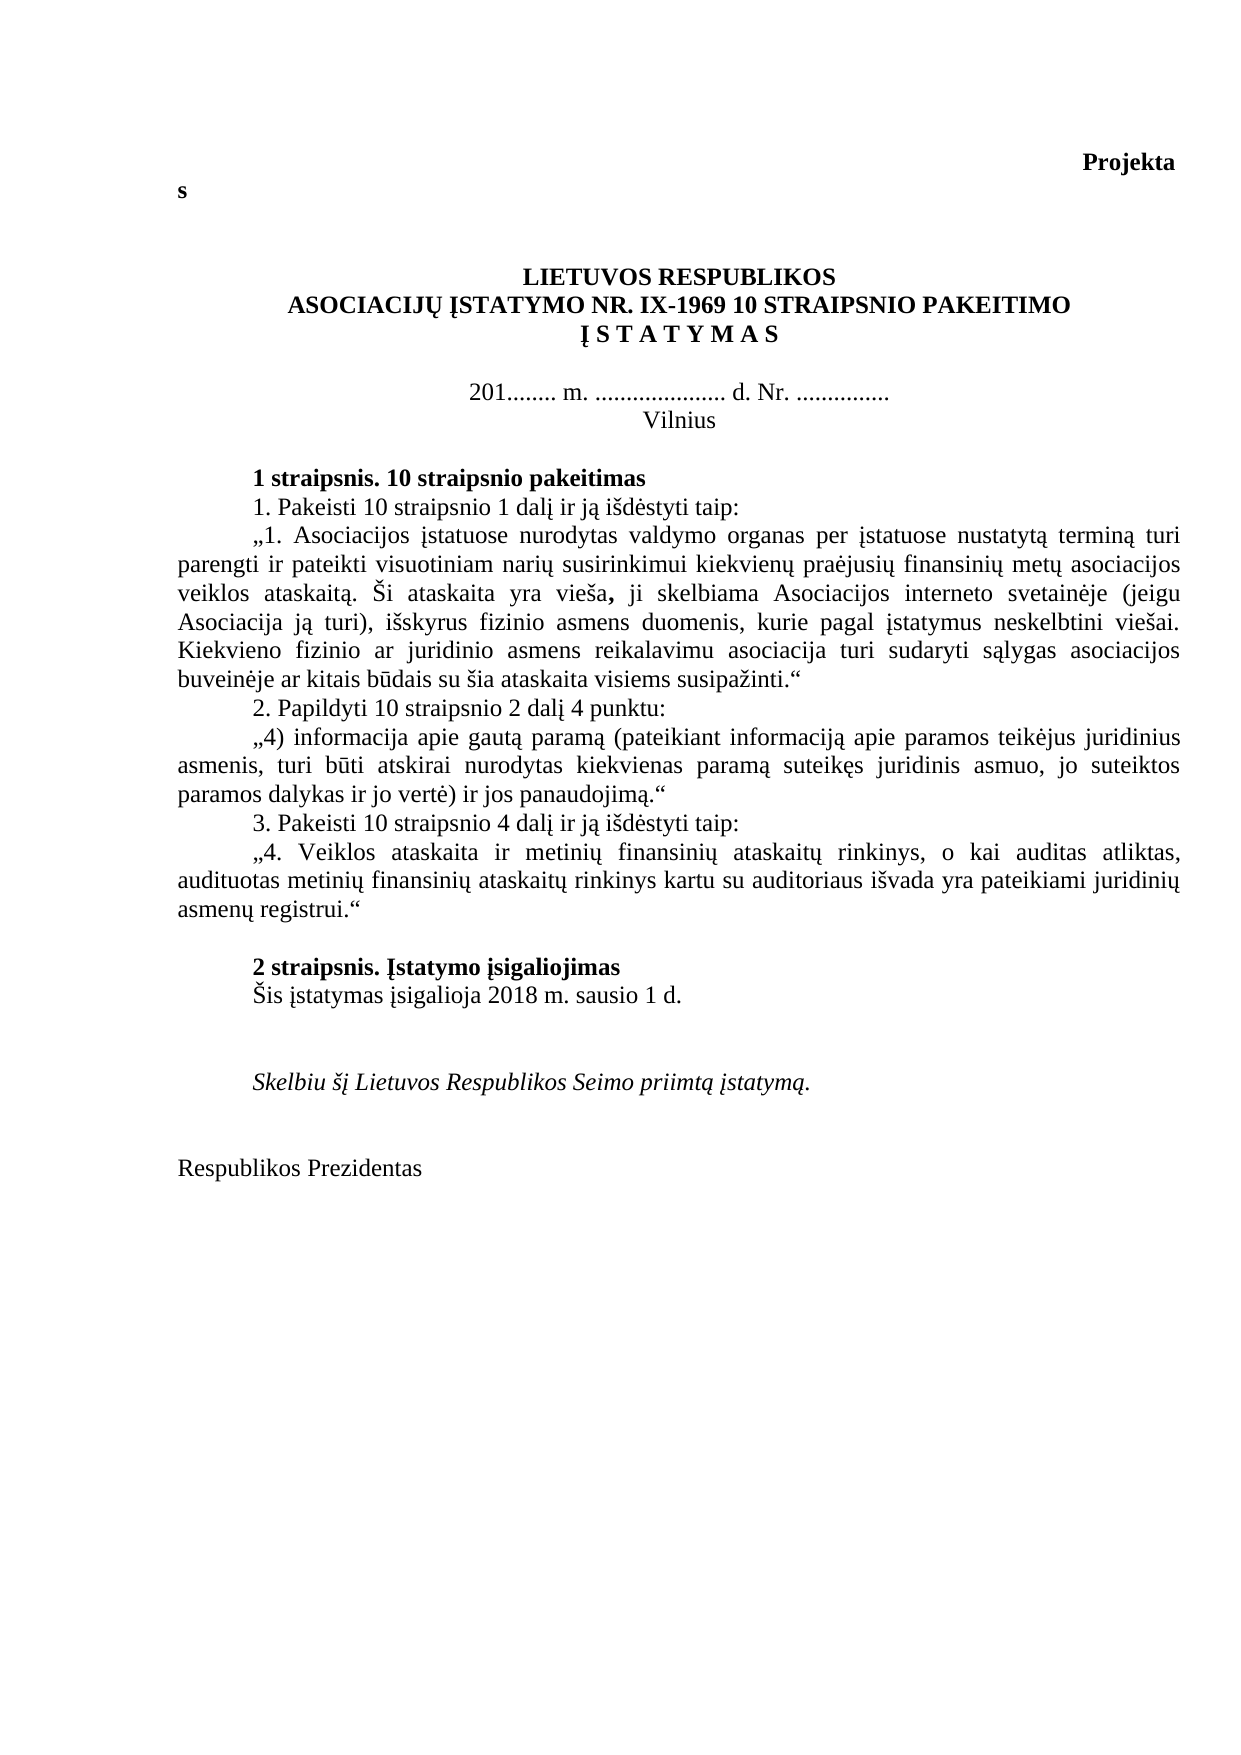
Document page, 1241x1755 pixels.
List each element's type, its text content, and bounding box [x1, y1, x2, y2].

text „1. Asociacijos įstatuose nurodytas valdymo organas per įstatuose nustatytą terminą turi parengti ir pateikti visuotiniam narių susirinkimui kiekvienų praėjusių finansinių metų asociacijos veiklos ataskaitą. Ši ataskaita yra vieša, ji skelbiama Asociacijos interneto svetainėje (jeigu Asociacija ją turi), išskyrus fizinio asmens duomenis, kurie pagal įstatymus neskelbtini viešai. Kiekvieno fizinio ar juridinio asmens reikalavimu asociacija turi sudaryti sąlygas asociacijos buveinėje ar kitais būdais su šia ataskaita visiems susipažinti.“ [177, 521, 1181, 693]
text Vilnius [177, 406, 1181, 434]
text 1 straipsnis. 10 straipsnio pakeitimas [177, 463, 1181, 492]
text 1. Pakeisti 10 straipsnio 1 dalį ir ją išdėstyti taip: [177, 492, 1181, 521]
text 2. Papildyti 10 straipsnio 2 dalį 4 punktu: [177, 693, 1181, 722]
text Skelbiu šį Lietuvos Respublikos Seimo priimtą įstatymą. [177, 1067, 1181, 1096]
text Respublikos Prezidentas [177, 1153, 1181, 1182]
text „4. Veiklos ataskaita ir metinių finansinių ataskaitų rinkinys, o kai auditas atliktas, audituotas metinių finansinių ataskaitų rinkinys kartu su auditoriaus išvada yra pateikiami juridinių asmenų registrui.“ [177, 837, 1181, 923]
text 201........ m. ..................... d. Nr. ............... [177, 377, 1181, 406]
text „4) informacija apie gautą paramą (pateikiant informaciją apie paramos teikėjus juridinius asmenis, turi būti atskirai nurodytas kiekvienas paramą suteikęs juridinis asmuo, jo suteiktos paramos dalykas ir jo vertė) ir jos panaudojimą.“ [177, 722, 1181, 808]
text Šis įstatymas įsigalioja 2018 m. sausio 1 d. [177, 981, 1181, 1009]
text ASOCIACIJŲ ĮSTATYMO NR. IX-1969 10 STRAIPSNIO PAKEITIMO [177, 291, 1181, 319]
text LIETUVOS RESPUBLIKOS [177, 262, 1181, 291]
text Projektas [177, 147, 1181, 204]
text 2 straipsnis. Įstatymo įsigaliojimas [177, 952, 1181, 981]
text 3. Pakeisti 10 straipsnio 4 dalį ir ją išdėstyti taip: [177, 808, 1181, 837]
text ĮSTATYMAS [177, 319, 1181, 348]
